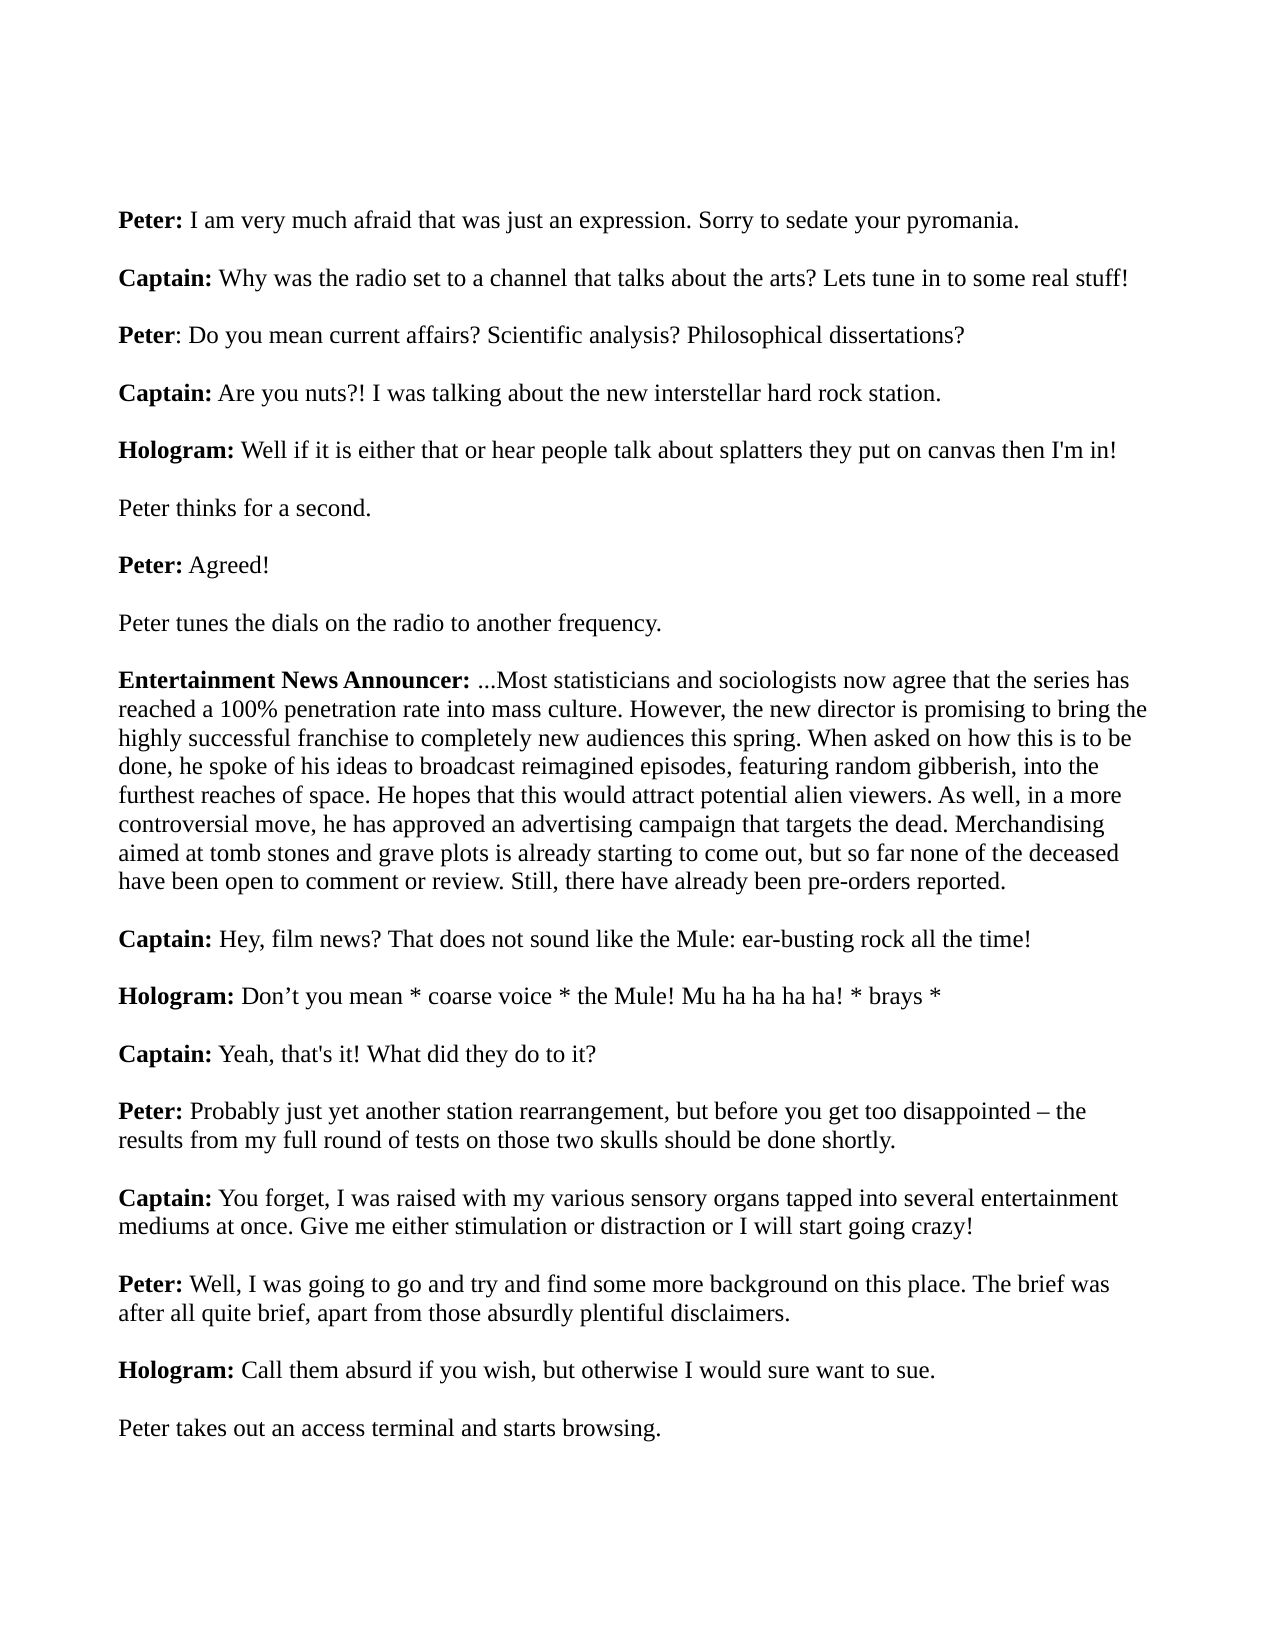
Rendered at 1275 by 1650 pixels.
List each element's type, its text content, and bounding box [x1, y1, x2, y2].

text Captain: Yeah, that's it! What did they do to it? [118, 1039, 1157, 1068]
text Peter tunes the dials on the radio to another frequency. [118, 608, 1157, 636]
text Captain: Hey, film news? That does not sound like the Mule: ear-busting rock all the time! [118, 924, 1157, 953]
text Hologram: Call them absurd if you wish, but otherwise I would sure want to sue. [118, 1355, 1157, 1384]
text Captain: Why was the radio set to a channel that talks about the arts? Lets tune in to some real stuff! [118, 263, 1157, 291]
text Peter: Probably just yet another station rearrangement, but before you get too disappointed – the results from my full round of tests on those two skulls should be done shortly. [118, 1096, 1157, 1154]
text Entertainment News Announcer: ...Most statisticians and sociologists now agree that the series has reached a 100% penetration rate into mass culture. However, the new director is promising to bring the highly successful franchise to completely new audiences this spring. When asked on how this is to be done, he spoke of his ideas to broadcast reimagined episodes, featuring random gibberish, into the furthest reaches of space. He hopes that this would attract potential alien viewers. As well, in a more controversial move, he has approved an advertising campaign that targets the dead. Merchandising aimed at tomb stones and grave plots is already starting to come out, but so far none of the deceased have been open to comment or review. Still, there have already been pre-orders reported. [118, 665, 1157, 895]
text Peter takes out an access terminal and starts browsing. [118, 1413, 1157, 1441]
text Hologram: Don’t you mean * coarse voice * the Mule! Mu ha ha ha ha! * brays * [118, 981, 1157, 1010]
text Captain: You forget, I was raised with my various sensory organs tapped into several entertainment mediums at once. Give me either stimulation or distraction or I will start going crazy! [118, 1183, 1157, 1240]
text Peter: I am very much afraid that was just an expression. Sorry to sedate your pyromania. [118, 205, 1157, 234]
text Peter thinks for a second. [118, 493, 1157, 521]
text Captain: Are you nuts?! I was talking about the new interstellar hard rock station. [118, 378, 1157, 406]
text Peter: Do you mean current affairs? Scientific analysis? Philosophical dissertations? [118, 320, 1157, 349]
text Peter: Well, I was going to go and try and find some more background on this place. The brief was after all quite brief, apart from those absurdly plentiful disclaimers. [118, 1269, 1157, 1326]
text Peter: Agreed! [118, 550, 1157, 579]
text Hologram: Well if it is either that or hear people talk about splatters they put on canvas then I'm in! [118, 435, 1157, 464]
